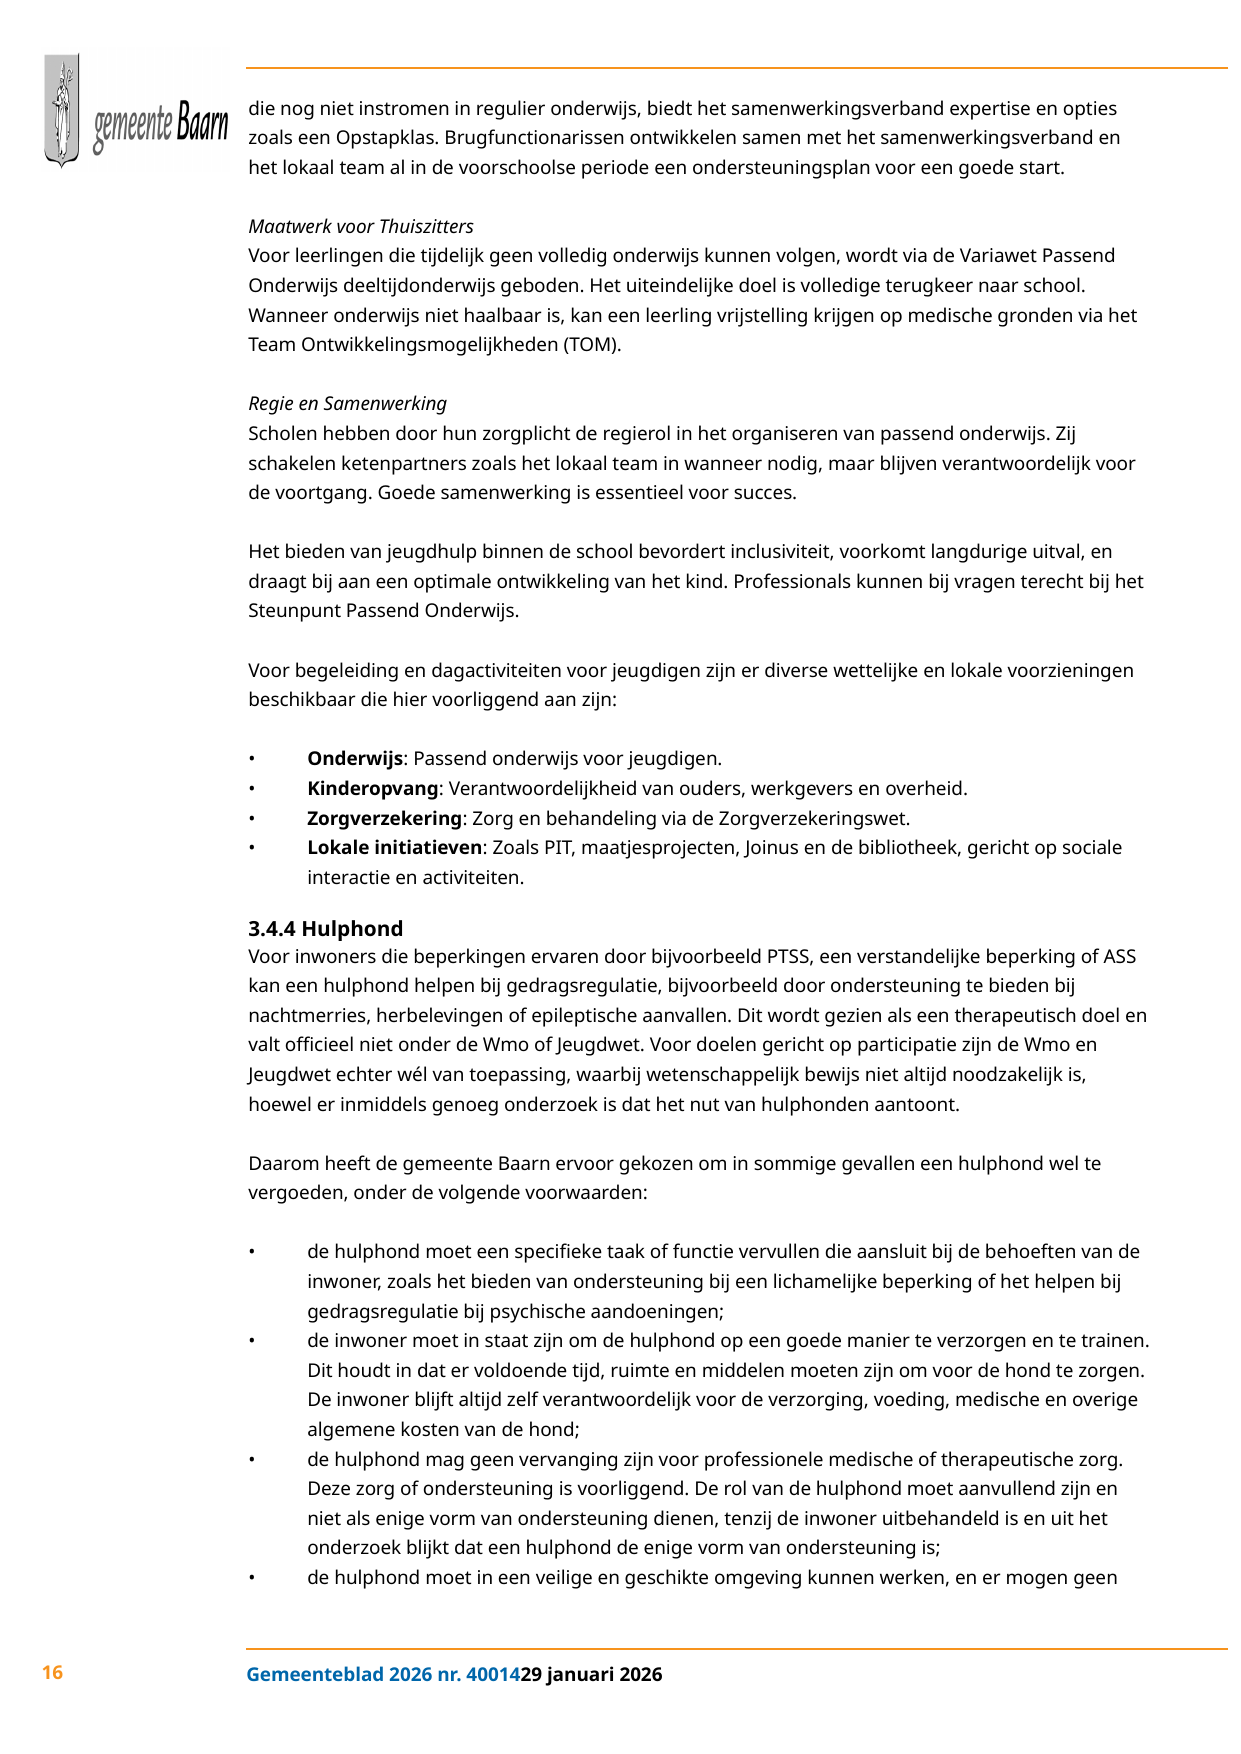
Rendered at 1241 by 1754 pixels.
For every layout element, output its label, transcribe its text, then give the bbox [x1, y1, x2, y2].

list Lokale initiatieven: Zoals PIT, maatjesprojecten, Joinus en de bibliotheek, gericht op sociale interactie en activiteiten. [248, 834, 1152, 890]
list de hulphond moet een specifieke taak of functie vervullen die aansluit bij de behoeften van de inwoner, zoals het bieden van ondersteuning bij een lichamelijke beperking of het helpen bij gedragsregulatie bij psychische aandoeningen; [248, 1239, 1152, 1323]
list Onderwijs: Passend onderwijs voor jeugdigen. [248, 746, 1152, 771]
text die nog niet instromen in regulier onderwijs, biedt het samenwerkingsverband expertise en opties zoals een Opstapklas. Brugfunctionarissen ontwikkelen samen met het samenwerkingsverband en het lokaal team al in de voorschoolse periode een ondersteuningsplan voor een goede start. [248, 95, 1152, 180]
picture [41, 47, 231, 172]
text Regie en Samenwerking [248, 391, 1152, 416]
list de hulphond mag geen vervanging zijn voor professionele medische of therapeutische zorg. Deze zorg of ondersteuning is voorliggend. De rol van de hulphond moet aanvullend zijn en niet als enige vorm van ondersteuning dienen, tenzij de inwoner uitbehandeld is en uit het onderzoek blijkt dat een hulphond de enige vorm van ondersteuning is; [248, 1446, 1152, 1560]
text Voor inwoners die beperkingen ervaren door bijvoorbeeld PTSS, een verstandelijke beperking of ASS kan een hulphond helpen bij gedragsregulatie, bijvoorbeeld door ondersteuning te bieden bij nachtmerries, herbelevingen of epileptische aanvallen. Dit wordt gezien als een therapeutisch doel en valt officieel niet onder de Wmo of Jeugdwet. Voor doelen gericht op participatie zijn de Wmo en Jeugdwet echter wél van toepassing, waarbij wetenschappelijk bewijs niet altijd noodzakelijk is, hoewel er inmiddels genoeg onderzoek is dat het nut van hulphonden aantoont. [248, 943, 1152, 1116]
list Zorgverzekering: Zorg en behandeling via de Zorgverzekeringswet. [248, 805, 1152, 831]
text 3.4.4 Hulphond [248, 914, 1152, 943]
list de hulphond moet in een veilige en geschikte omgeving kunnen werken, en er mogen geen [248, 1564, 1152, 1590]
text Maatwerk voor Thuiszitters [248, 213, 1152, 239]
text Scholen hebben door hun zorgplicht de regierol in het organiseren van passend onderwijs. Zij schakelen ketenpartners zoals het lokaal team in wanneer nodig, maar blijven verantwoordelijk voor de voortgang. Goede samenwerking is essentieel voor succes. [248, 420, 1152, 505]
text Voor leerlingen die tijdelijk geen volledig onderwijs kunnen volgen, wordt via de Variawet Passend Onderwijs deeltijdonderwijs geboden. Het uiteindelijke doel is volledige terugkeer naar school. Wanneer onderwijs niet haalbaar is, kan een leerling vrijstelling krijgen op medische gronden via het Team Ontwikkelingsmogelijkheden (TOM). [248, 243, 1152, 357]
text Het bieden van jeugdhulp binnen de school bevordert inclusiviteit, voorkomt langdurige uitval, en draagt bij aan een optimale ontwikkeling van het kind. Professionals kunnen bij vragen terecht bij het Steunpunt Passend Onderwijs. [248, 538, 1152, 623]
list Kinderopvang: Verantwoordelijkheid van ouders, werkgevers en overheid. [248, 775, 1152, 801]
text Voor begeleiding en dagactiviteiten voor jeugdigen zijn er diverse wettelijke en lokale voorzieningen beschikbaar die hier voorliggend aan zijn: [248, 657, 1152, 712]
list de inwoner moet in staat zijn om de hulphond op een goede manier te verzorgen en te trainen. Dit houdt in dat er voldoende tijd, ruimte en middelen moeten zijn om voor de hond te zorgen. De inwoner blijft altijd zelf verantwoordelijk voor de verzorging, voeding, medische en overige algemene kosten van de hond; [248, 1327, 1152, 1442]
text Daarom heeft de gemeente Baarn ervoor gekozen om in sommige gevallen een hulphond wel te vergoeden, onder de volgende voorwaarden: [248, 1150, 1152, 1205]
